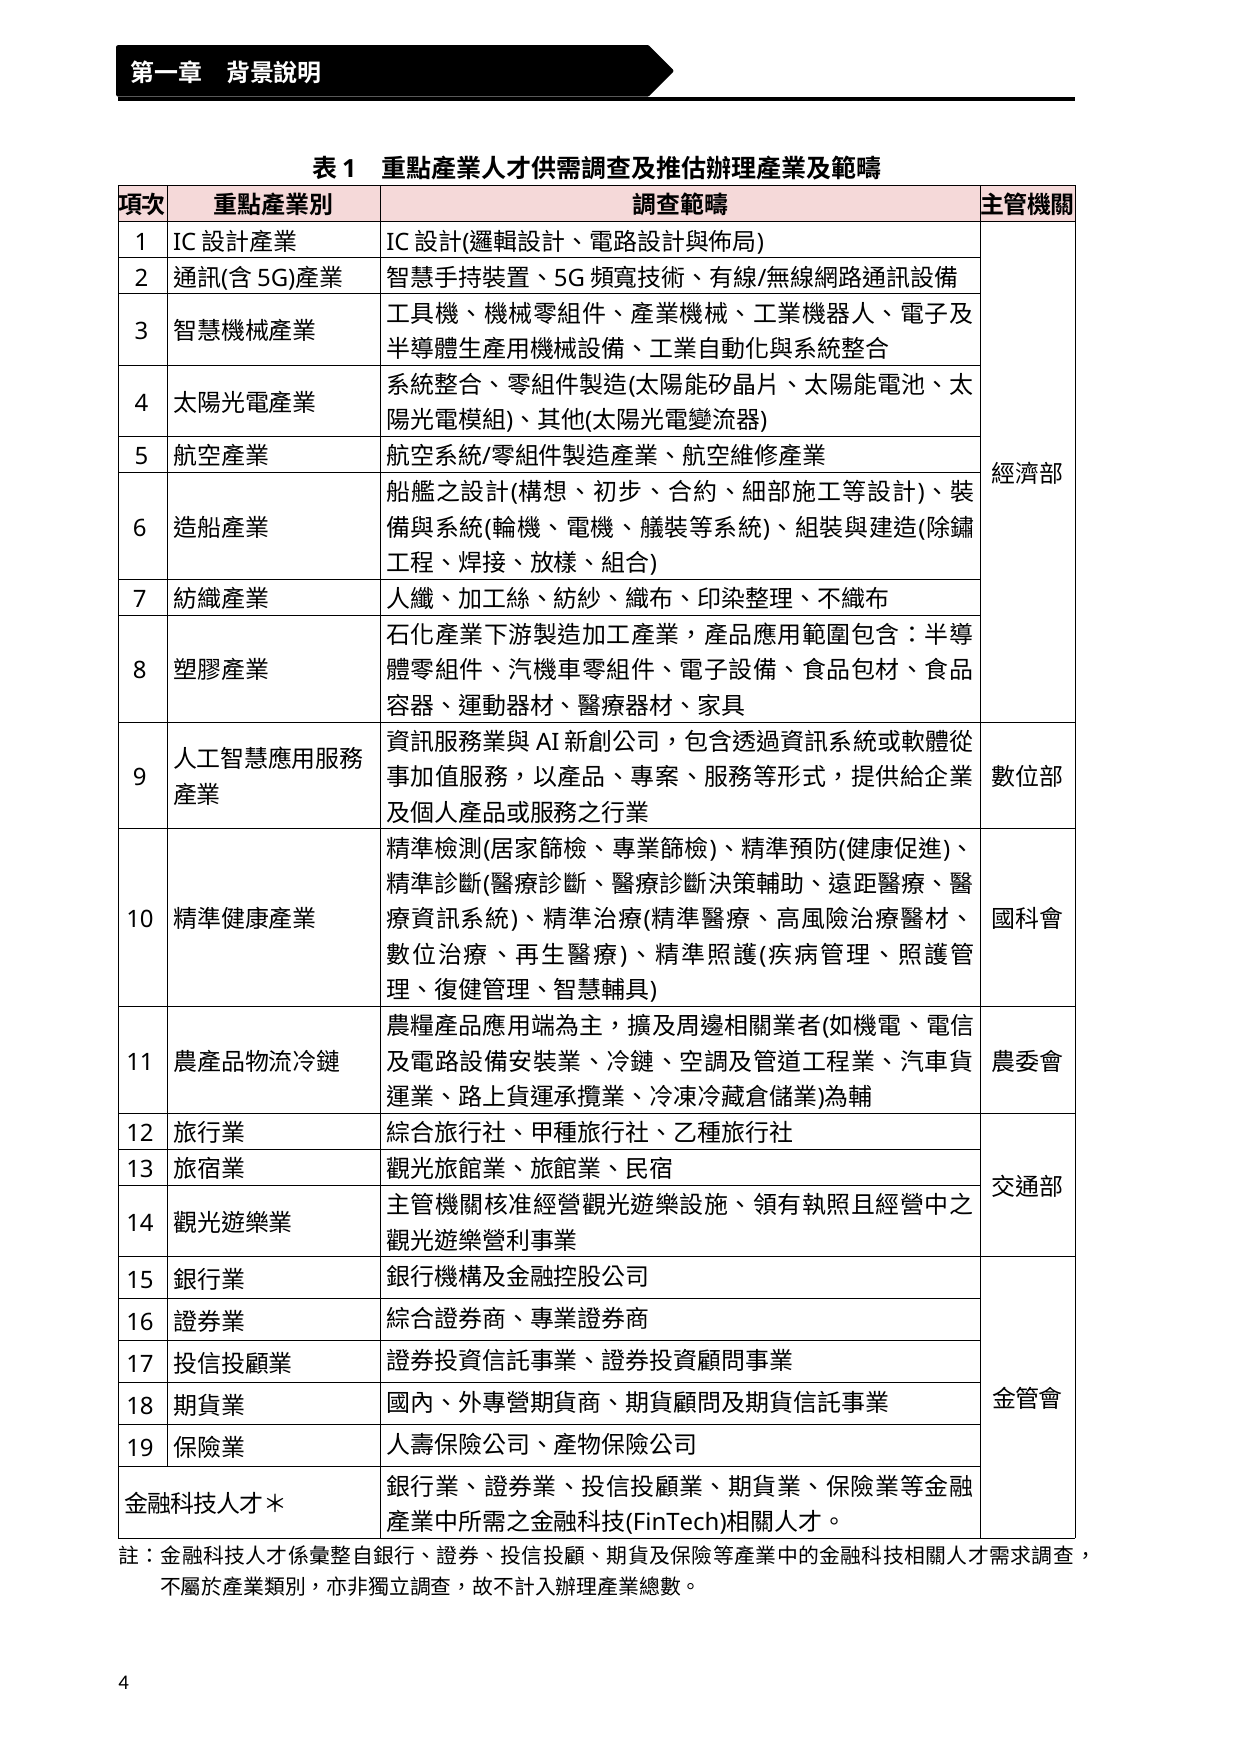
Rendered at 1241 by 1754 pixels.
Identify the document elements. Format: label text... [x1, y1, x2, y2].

table_cell 人工智慧應用服務產業 [168, 723, 380, 828]
table_cell 9 [119, 723, 167, 828]
table_cell 6 [119, 473, 167, 579]
table_cell 證券投資信託事業、證券投資顧問事業 [381, 1341, 980, 1382]
table_cell 資訊服務業與AI新創公司，包含透過資訊系統或軟體從事加值服務，以產品、專案、服務等形式，提供給企業及個人產品或服務之行業 [381, 723, 980, 828]
table_cell 精準檢測(居家篩檢、專業篩檢)、精準預防(健康促進)、精準診斷(醫療診斷、醫療診斷決策輔助、遠距醫療、醫療資訊系統)、精準治療(精準醫療、高風險治療醫材、數位治療、再生醫療)、精準照護(疾病管理、照護管理、復健管理、智慧輔具) [381, 829, 980, 1006]
table_cell 2 [119, 258, 167, 293]
table_cell 19 [119, 1425, 167, 1466]
table_cell 12 [119, 1114, 167, 1149]
table_cell 18 [119, 1383, 167, 1424]
table_cell 16 [119, 1299, 167, 1340]
table_cell 金管會 [981, 1257, 1075, 1537]
table_cell 國科會 [981, 829, 1075, 1006]
table_cell 旅宿業 [168, 1150, 380, 1185]
table_cell 石化產業下游製造加工產業，產品應用範圍包含：半導體零組件、汽機車零組件、電子設備、食品包材、食品容器、運動器材、醫療器材、家具 [381, 616, 980, 721]
table_cell 工具機、機械零組件、產業機械、工業機器人、電子及半導體生產用機械設備、工業自動化與系統整合 [381, 294, 980, 364]
table_cell 塑膠產業 [168, 616, 380, 721]
table_cell 系統整合、零組件製造(太陽能矽晶片、太陽能電池、太陽光電模組)、其他(太陽光電變流器) [381, 366, 980, 436]
table_cell 11 [119, 1007, 167, 1112]
table_cell 綜合旅行社、甲種旅行社、乙種旅行社 [381, 1114, 980, 1149]
table_cell 船艦之設計(構想、初步、合約、細部施工等設計)、裝備與系統(輪機、電機、艤裝等系統)、組裝與建造(除鏽工程、焊接、放樣、組合) [381, 473, 980, 579]
table_header 重點產業別 [168, 186, 380, 221]
table_cell 期貨業 [168, 1383, 380, 1424]
table_cell 航空產業 [168, 437, 380, 472]
table_cell 造船產業 [168, 473, 380, 579]
table_header 項次 [119, 186, 167, 221]
table_cell 農產品物流冷鏈 [168, 1007, 380, 1112]
table_cell 觀光遊樂業 [168, 1186, 380, 1256]
table_cell 人壽保險公司、產物保險公司 [381, 1425, 980, 1466]
table_cell 經濟部 [981, 222, 1075, 721]
table_cell 17 [119, 1341, 167, 1382]
table_cell 觀光旅館業、旅館業、民宿 [381, 1150, 980, 1185]
table_cell IC設計(邏輯設計、電路設計與佈局) [381, 222, 980, 257]
table_cell 綜合證券商、專業證券商 [381, 1299, 980, 1340]
table_header 調查範疇 [381, 186, 980, 221]
table_cell 智慧手持裝置、5G頻寬技術、有線/無線網路通訊設備 [381, 258, 980, 293]
text 註：金融科技人才係彙整自銀行、證券、投信投顧、期貨及保險等產業中的金融科技相關人才需求調查，不屬於產業類別，亦非獨立調查，故不計入辦理產業總數。 [118, 1539, 1075, 1601]
table_cell 銀行機構及金融控股公司 [381, 1257, 980, 1298]
table_cell 銀行業、證券業、投信投顧業、期貨業、保險業等金融產業中所需之金融科技(FinTech)相關人才。 [381, 1467, 980, 1537]
table_cell 太陽光電產業 [168, 366, 380, 436]
table_cell 國內、外專營期貨商、期貨顧問及期貨信託事業 [381, 1383, 980, 1424]
table_cell IC設計產業 [168, 222, 380, 257]
table_cell 13 [119, 1150, 167, 1185]
table_cell 通訊(含5G)產業 [168, 258, 380, 293]
table_cell 15 [119, 1257, 167, 1298]
table_cell 8 [119, 616, 167, 721]
table_cell 4 [119, 366, 167, 436]
table_cell 農委會 [981, 1007, 1075, 1112]
table_cell 1 [119, 222, 167, 257]
table_cell 保險業 [168, 1425, 380, 1466]
table_cell 金融科技人才＊ [119, 1467, 380, 1537]
table_cell 7 [119, 580, 167, 614]
table_cell 3 [119, 294, 167, 364]
table_cell 旅行業 [168, 1114, 380, 1149]
table_cell 10 [119, 829, 167, 1006]
table_cell 14 [119, 1186, 167, 1256]
table_cell 投信投顧業 [168, 1341, 380, 1382]
table_header 主管機關 [981, 186, 1075, 221]
table_cell 交通部 [981, 1114, 1075, 1256]
table_cell 航空系統/零組件製造產業、航空維修產業 [381, 437, 980, 472]
table_cell 智慧機械產業 [168, 294, 380, 364]
table_cell 人纖、加工絲、紡紗、織布、印染整理、不織布 [381, 580, 980, 614]
table_cell 精準健康產業 [168, 829, 380, 1006]
table_cell 數位部 [981, 723, 1075, 828]
text 表1 重點產業人才供需調查及推估辦理產業及範疇 [118, 149, 1075, 185]
table_cell 主管機關核准經營觀光遊樂設施、領有執照且經營中之觀光遊樂營利事業 [381, 1186, 980, 1256]
table_cell 證券業 [168, 1299, 380, 1340]
table_cell 5 [119, 437, 167, 472]
table_cell 紡織產業 [168, 580, 380, 614]
table_cell 銀行業 [168, 1257, 380, 1298]
table_cell 農糧產品應用端為主，擴及周邊相關業者(如機電、電信及電路設備安裝業、冷鏈、空調及管道工程業、汽車貨運業、路上貨運承攬業、冷凍冷藏倉儲業)為輔 [381, 1007, 980, 1112]
